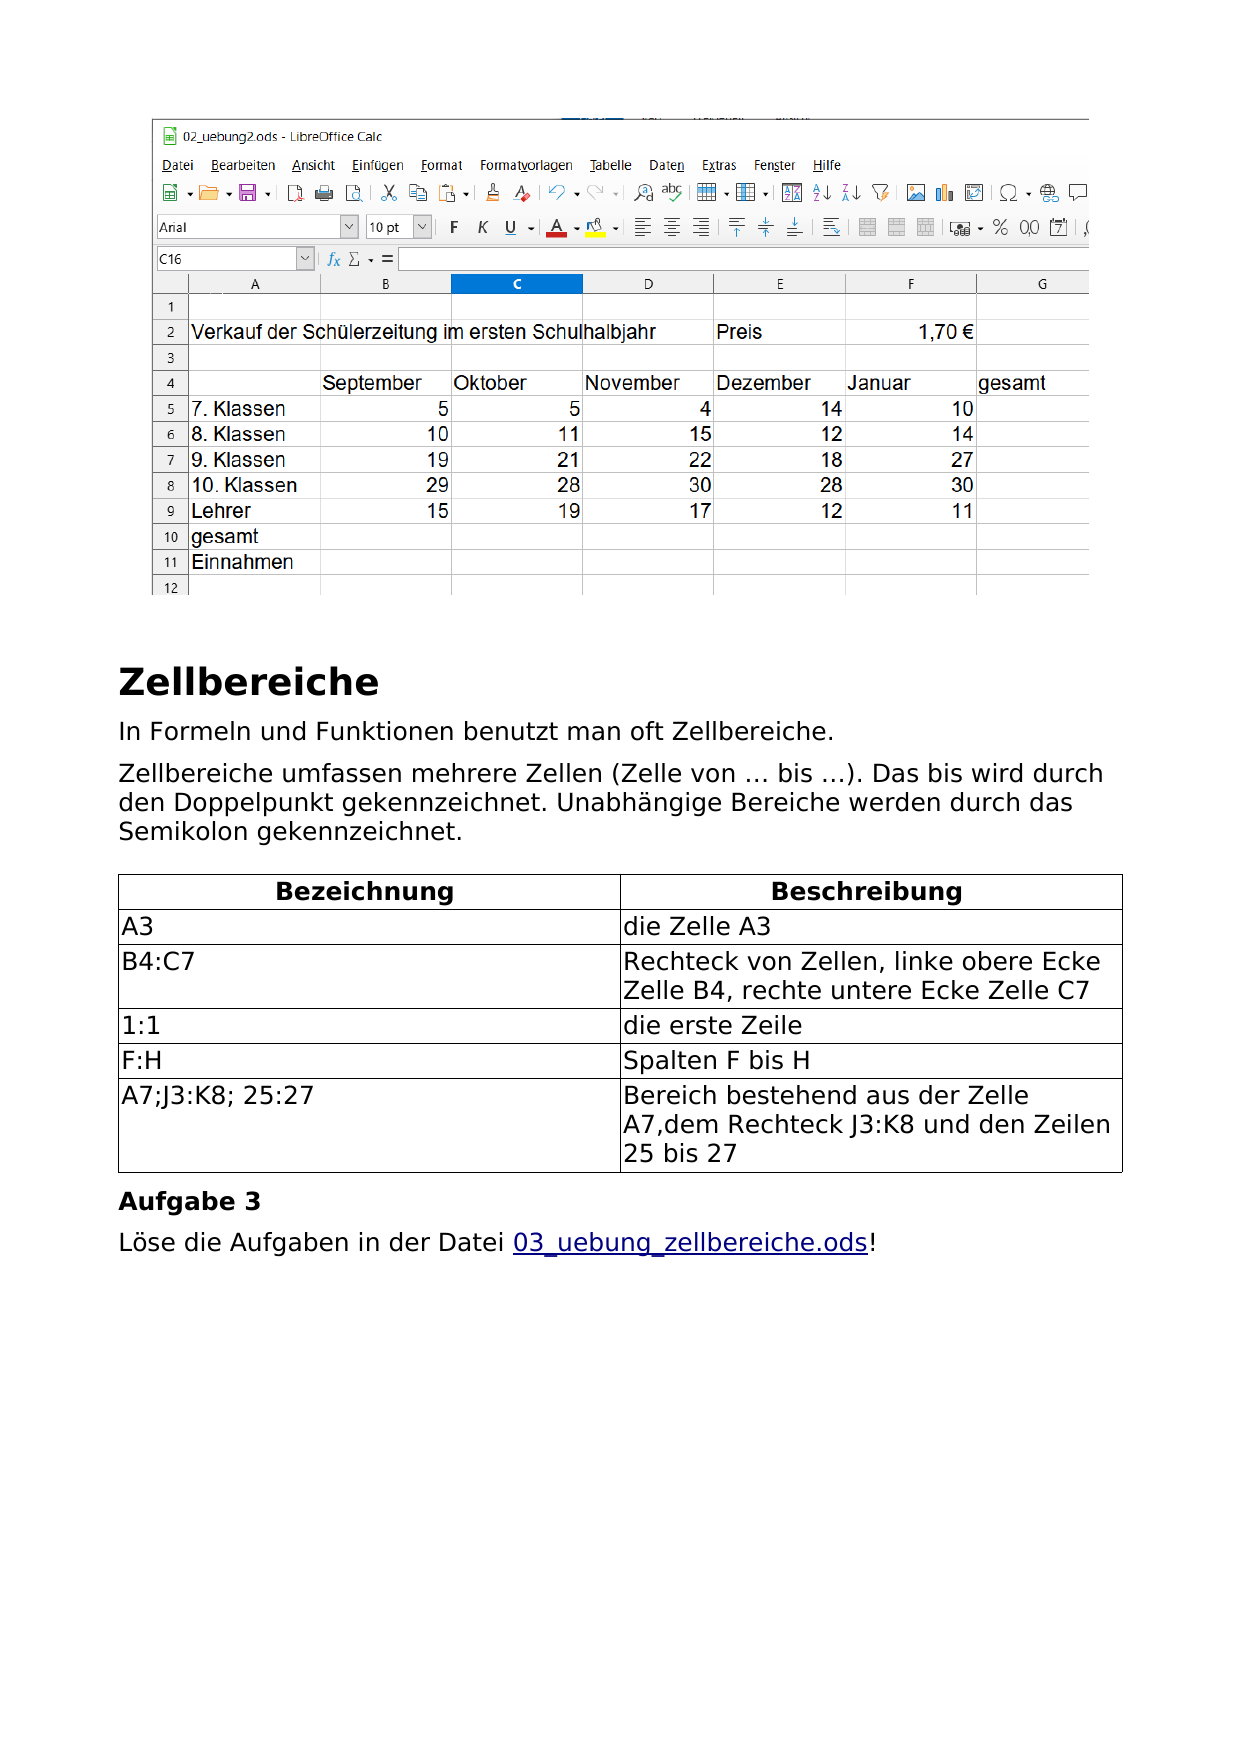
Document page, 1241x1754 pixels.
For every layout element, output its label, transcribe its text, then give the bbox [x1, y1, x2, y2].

table_header Bezeichnung [119, 875, 620, 909]
table_header Beschreibung [621, 875, 1122, 909]
subtitle Zellbereiche [118, 661, 1122, 705]
text In Formeln und Funktionen benutzt man oft Zellbereiche. [118, 717, 1122, 746]
table_cell A7;J3:K8; 25:27 [119, 1079, 620, 1172]
table_cell die Zelle A3 [621, 910, 1122, 944]
table_cell Bereich bestehend aus der Zelle A7,dem Rechteck J3:K8 und den Zeilen 25 bis 27 [621, 1079, 1122, 1172]
text Aufgabe 3 [118, 1187, 1122, 1216]
picture [151, 118, 1089, 595]
table_cell A3 [119, 910, 620, 944]
table_cell Spalten F bis H [621, 1044, 1122, 1078]
table_cell F:H [119, 1044, 620, 1078]
text Löse die Aufgaben in der Datei 03_uebung_zellbereiche.ods! [118, 1228, 1122, 1257]
text Zellbereiche umfassen mehrere Zellen (Zelle von … bis …). Das bis wird durch den Doppelpunkt gekennzeichnet. Unabhängige Bereiche werden durch das Semikolon gekennzeichnet. [118, 759, 1122, 846]
table_cell 1:1 [119, 1009, 620, 1043]
table_cell B4:C7 [119, 945, 620, 1008]
table_cell Rechteck von Zellen, linke obere Ecke Zelle B4, rechte untere Ecke Zelle C7 [621, 945, 1122, 1008]
table_cell die erste Zeile [621, 1009, 1122, 1043]
